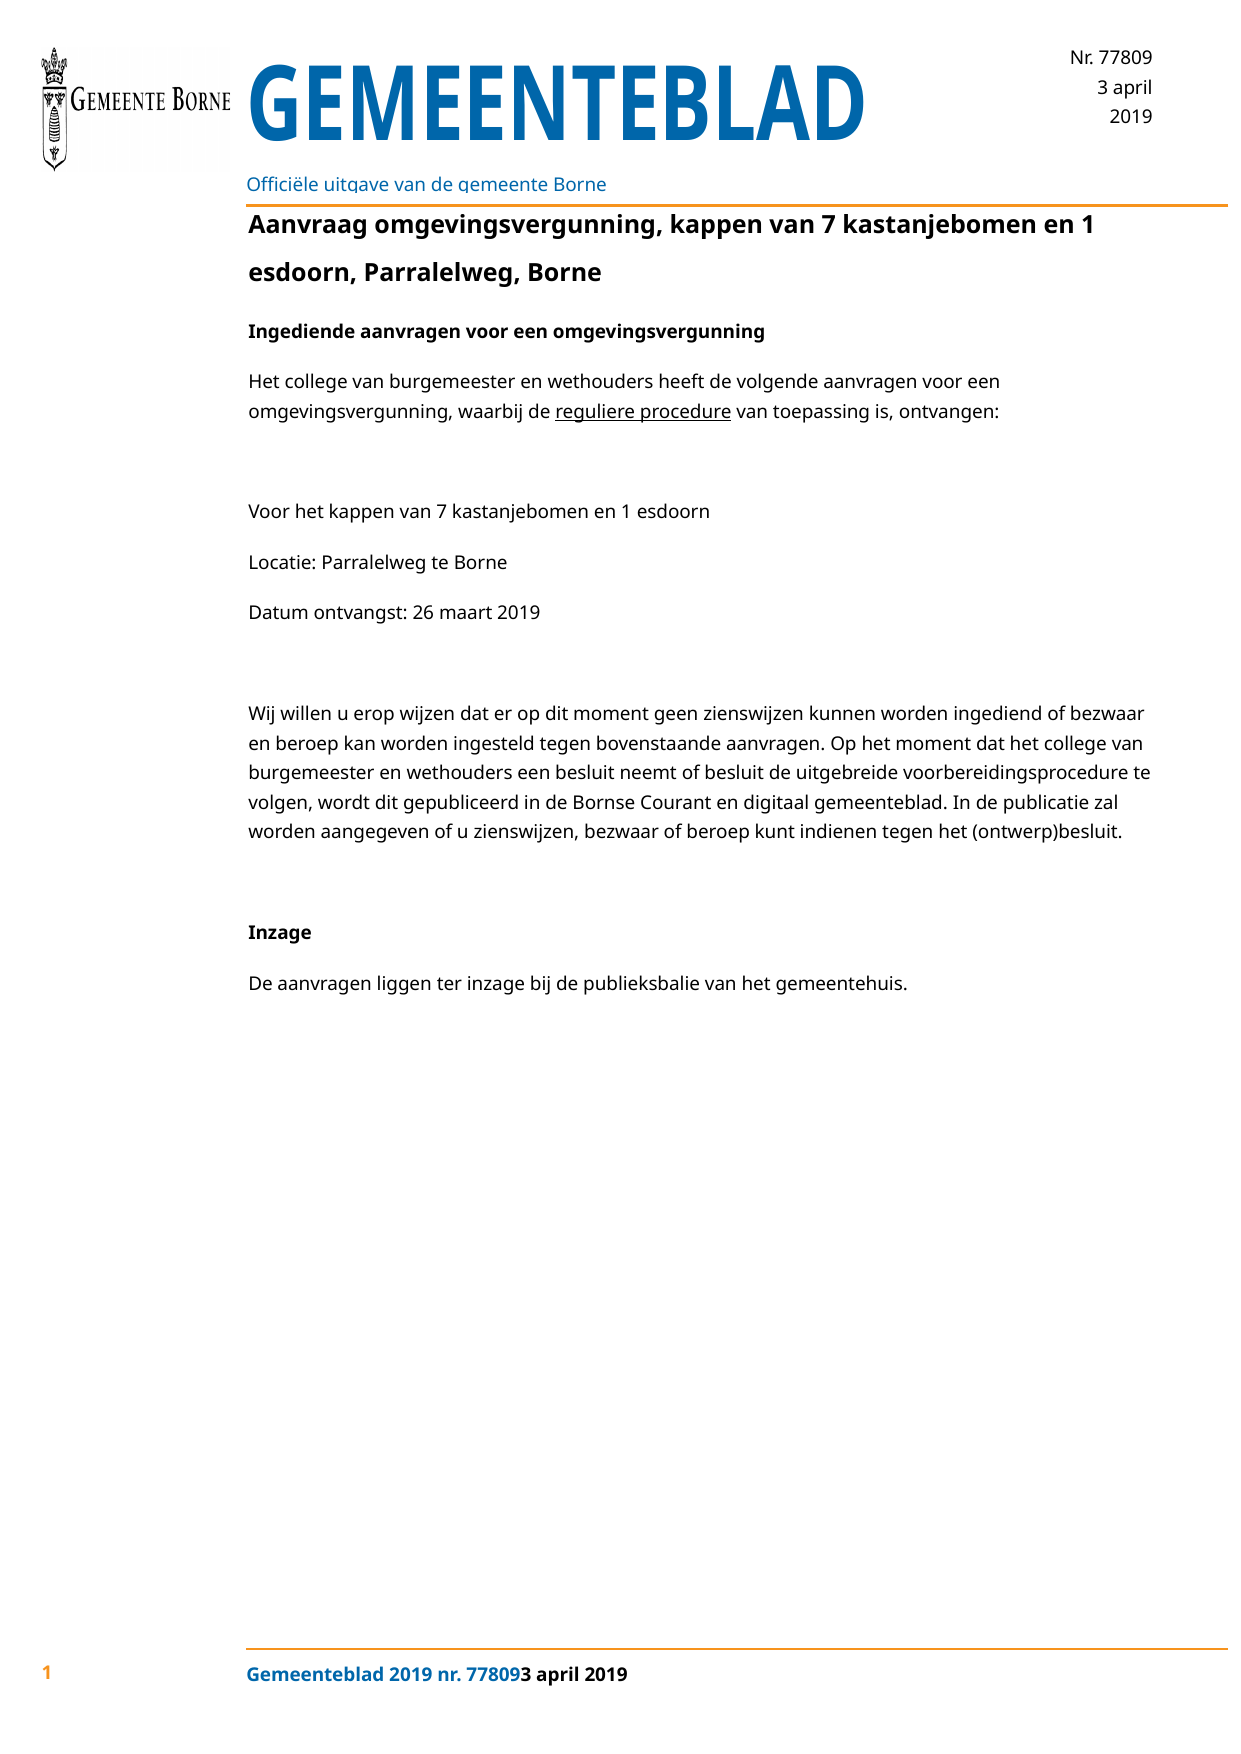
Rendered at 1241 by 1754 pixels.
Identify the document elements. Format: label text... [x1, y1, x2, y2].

picture [41, 47, 231, 172]
text Aanvraag omgevingsvergunning, kappen van 7 kastanjebomen en 1 esdoorn, Parralelweg, Borne [248, 207, 1152, 288]
text Locatie: Parralelweg te Borne [248, 549, 1152, 575]
text Het college van burgemeester en wethouders heeft de volgende aanvragen voor een omgevingsvergunning, waarbij de reguliere procedure van toepassing is, ontvangen: [248, 368, 1152, 424]
text Inzage [248, 919, 1152, 945]
text Ingediende aanvragen voor een omgevingsvergunning [248, 318, 1152, 344]
text De aanvragen liggen ter inzage bij de publieksbalie van het gemeentehuis. [248, 970, 1152, 996]
text Voor het kappen van 7 kastanjebomen en 1 esdoorn [248, 499, 1152, 524]
text Wij willen u erop wijzen dat er op dit moment geen zienswijzen kunnen worden ingediend of bezwaar en beroep kan worden ingesteld tegen bovenstaande aanvragen. Op het moment dat het college van burgemeester en wethouders een besluit neemt of besluit de uitgebreide voorbereidingsprocedure te volgen, wordt dit gepubliceerd in de Bornse Courant en digitaal gemeenteblad. In de publicatie zal worden aangegeven of u zienswijzen, bezwaar of beroep kunt indienen tegen het (ontwerp)besluit. [248, 700, 1152, 844]
text Datum ontvangst: 26 maart 2019 [248, 599, 1152, 625]
